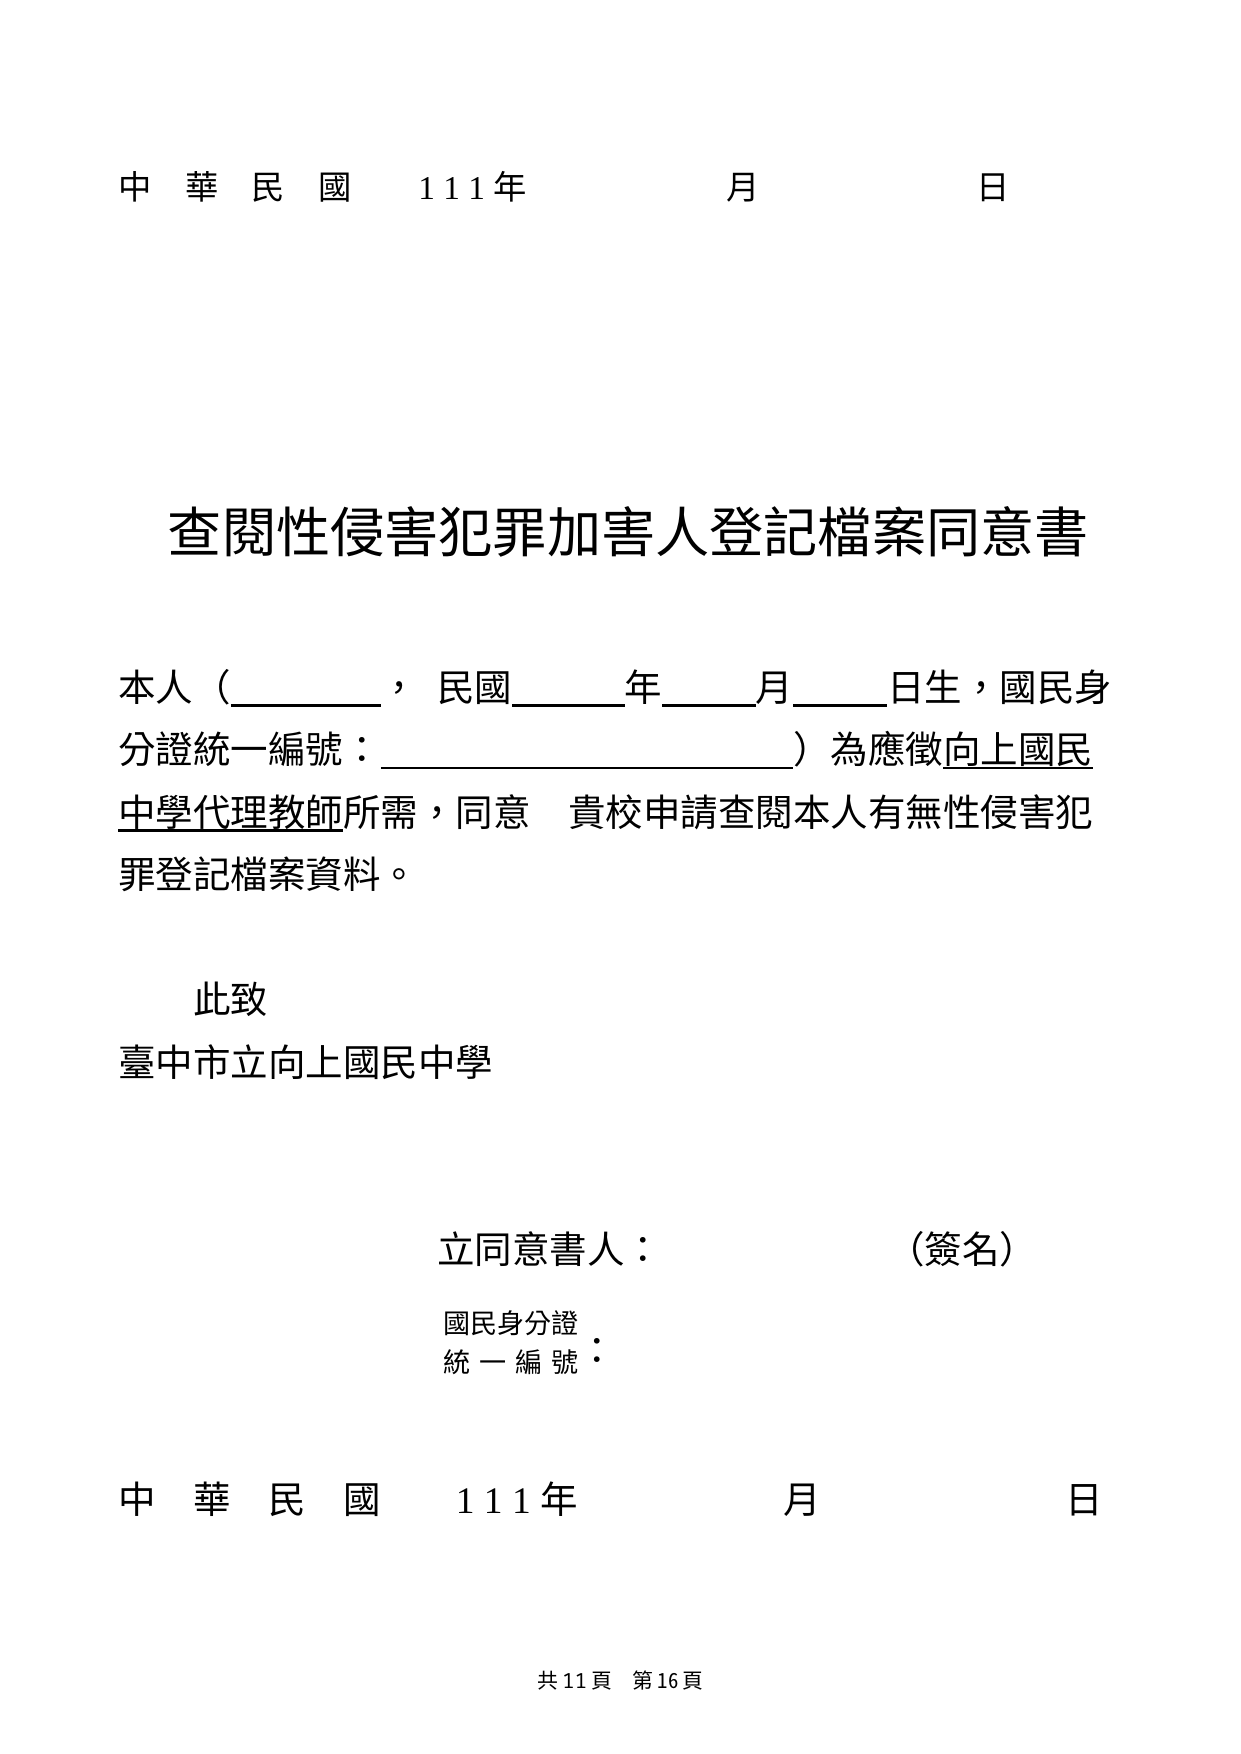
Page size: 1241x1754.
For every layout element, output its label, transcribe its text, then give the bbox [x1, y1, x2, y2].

text 本人（ ， 民國 年 月 日生，國民身分證統一編號： ）為應徵向上國民中學代理教師所需，同意 貴校申請查閱本人有無性侵害犯罪登記檔案資料。 [118, 643, 1122, 893]
text 臺中市立向上國民中學 [118, 1018, 1122, 1081]
text 查閱性侵害犯罪加害人登記檔案同意書 [118, 456, 1138, 581]
text 中 華 民 國 1 1 1 年 月 日 [118, 1456, 1122, 1518]
text 此致 [118, 956, 1122, 1018]
text 中 華 民 國 1 1 1 年 月 日 [118, 143, 1122, 206]
text 立同意書人： （簽名） [118, 1206, 1122, 1268]
text 國民身分證統一編號： [118, 1268, 1122, 1393]
